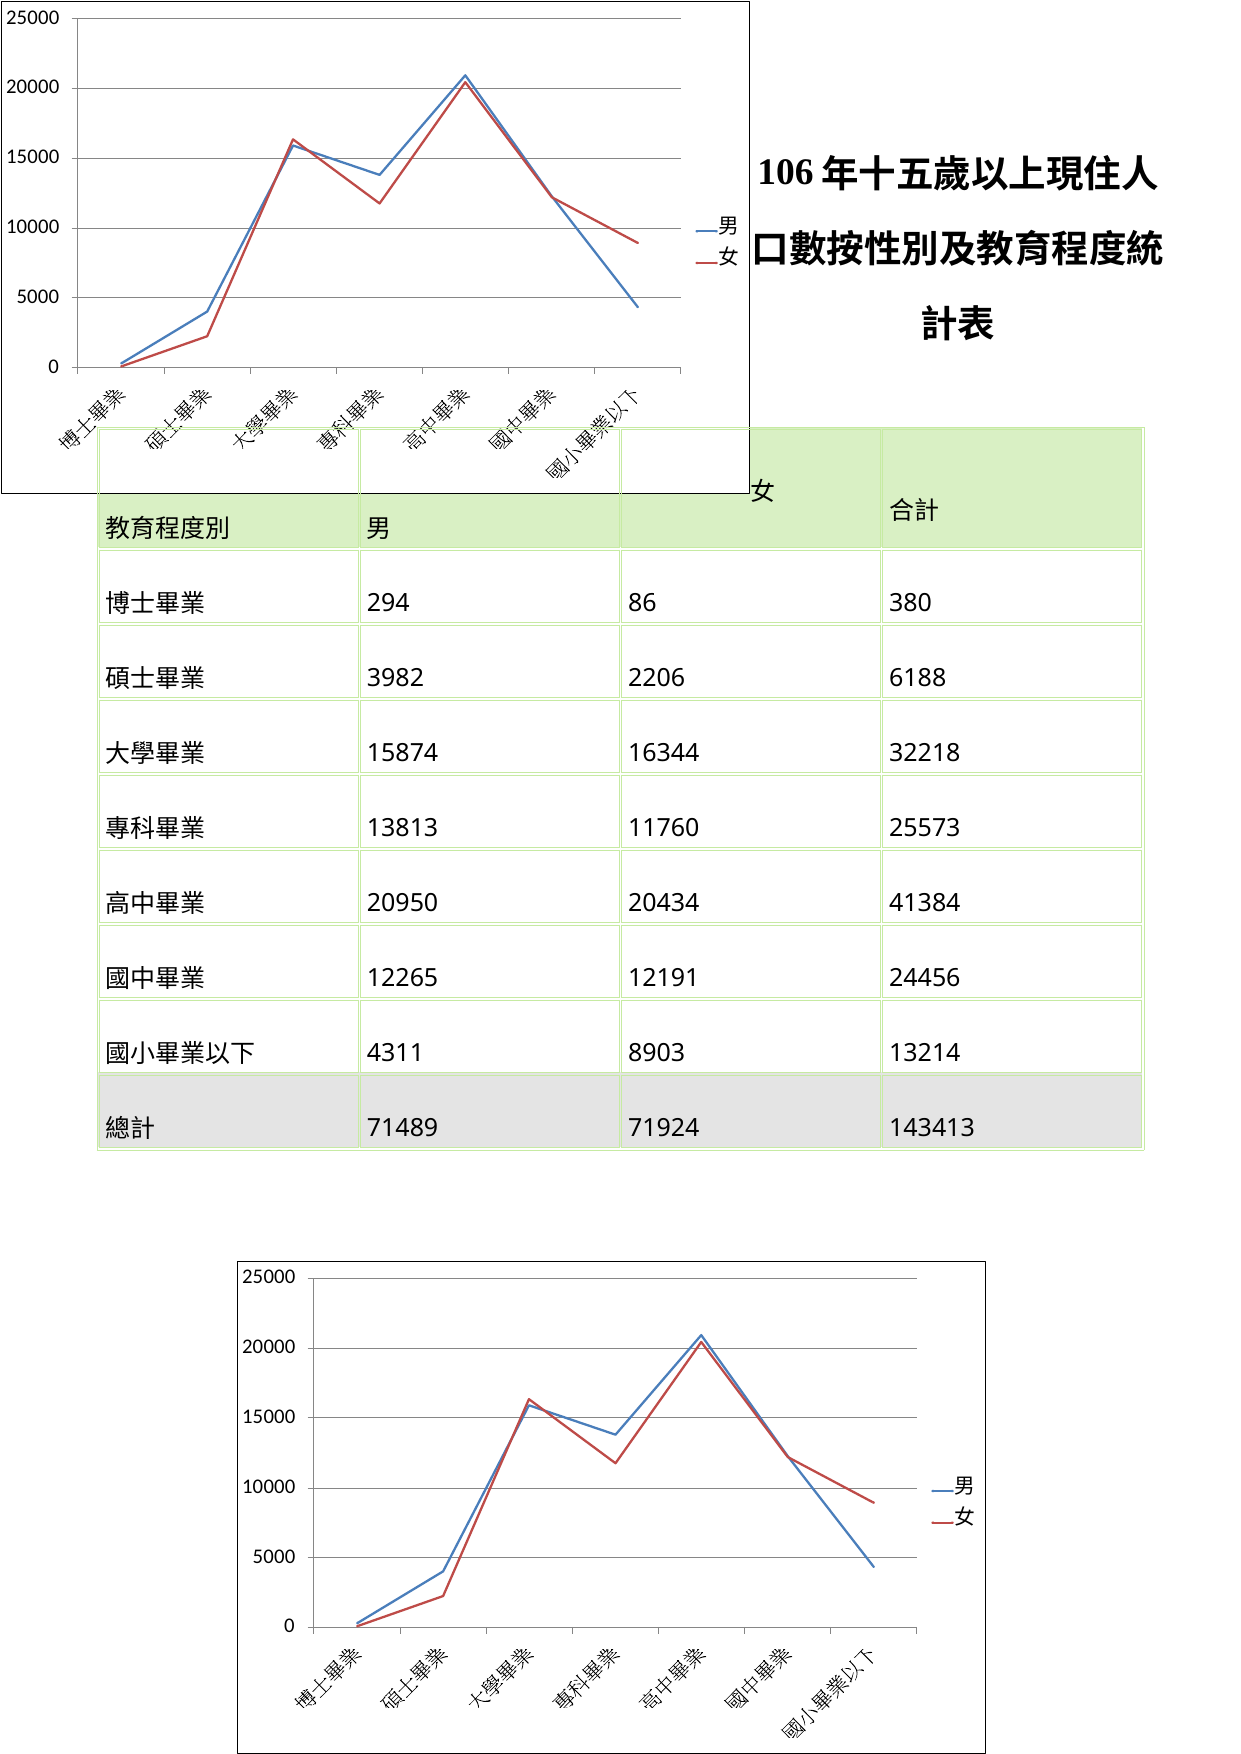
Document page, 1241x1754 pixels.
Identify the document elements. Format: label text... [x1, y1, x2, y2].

table_cell 博士畢業 [100, 551, 358, 622]
table_cell 20434 [622, 851, 880, 922]
table_cell 41384 [883, 851, 1141, 922]
table_cell 大學畢業 [100, 701, 358, 772]
table_cell 13813 [361, 776, 619, 847]
table_cell 8903 [622, 1001, 880, 1072]
table_cell 11760 [622, 776, 880, 847]
table_cell 20950 [361, 851, 619, 922]
table_header [91, 390, 1149, 1218]
table_cell 12191 [622, 926, 880, 997]
table_header 女 [622, 430, 880, 547]
table_cell 13214 [883, 1001, 1141, 1072]
table_cell 6188 [883, 626, 1141, 697]
text 106年十五歲以上現住人口數按性別及教育程度統計表 [750, 127, 1165, 352]
table_cell 2206 [622, 626, 880, 697]
table_cell 總計 [100, 1076, 358, 1147]
table_cell 12265 [361, 926, 619, 997]
table_cell 3982 [361, 626, 619, 697]
table_cell 高中畢業 [100, 851, 358, 922]
table_cell 143413 [883, 1076, 1141, 1147]
table_cell 32218 [883, 701, 1141, 772]
table_cell 71924 [622, 1076, 880, 1147]
table_cell 碩士畢業 [100, 626, 358, 697]
table_cell 專科畢業 [100, 776, 358, 847]
table_header 合計 [883, 430, 1141, 547]
table_cell 15874 [361, 701, 619, 772]
table_header 教育程度別 [100, 494, 358, 547]
table_cell 16344 [622, 701, 880, 772]
table_cell 380 [883, 551, 1141, 622]
table_cell 4311 [361, 1001, 619, 1072]
table_cell 294 [361, 551, 619, 622]
table_cell 24456 [883, 926, 1141, 997]
table_cell 25573 [883, 776, 1141, 847]
table_cell 國中畢業 [100, 926, 358, 997]
table_cell 71489 [361, 1076, 619, 1147]
table_cell 86 [622, 551, 880, 622]
table_cell 國小畢業以下 [100, 1001, 358, 1072]
table_header 男 [361, 494, 619, 547]
